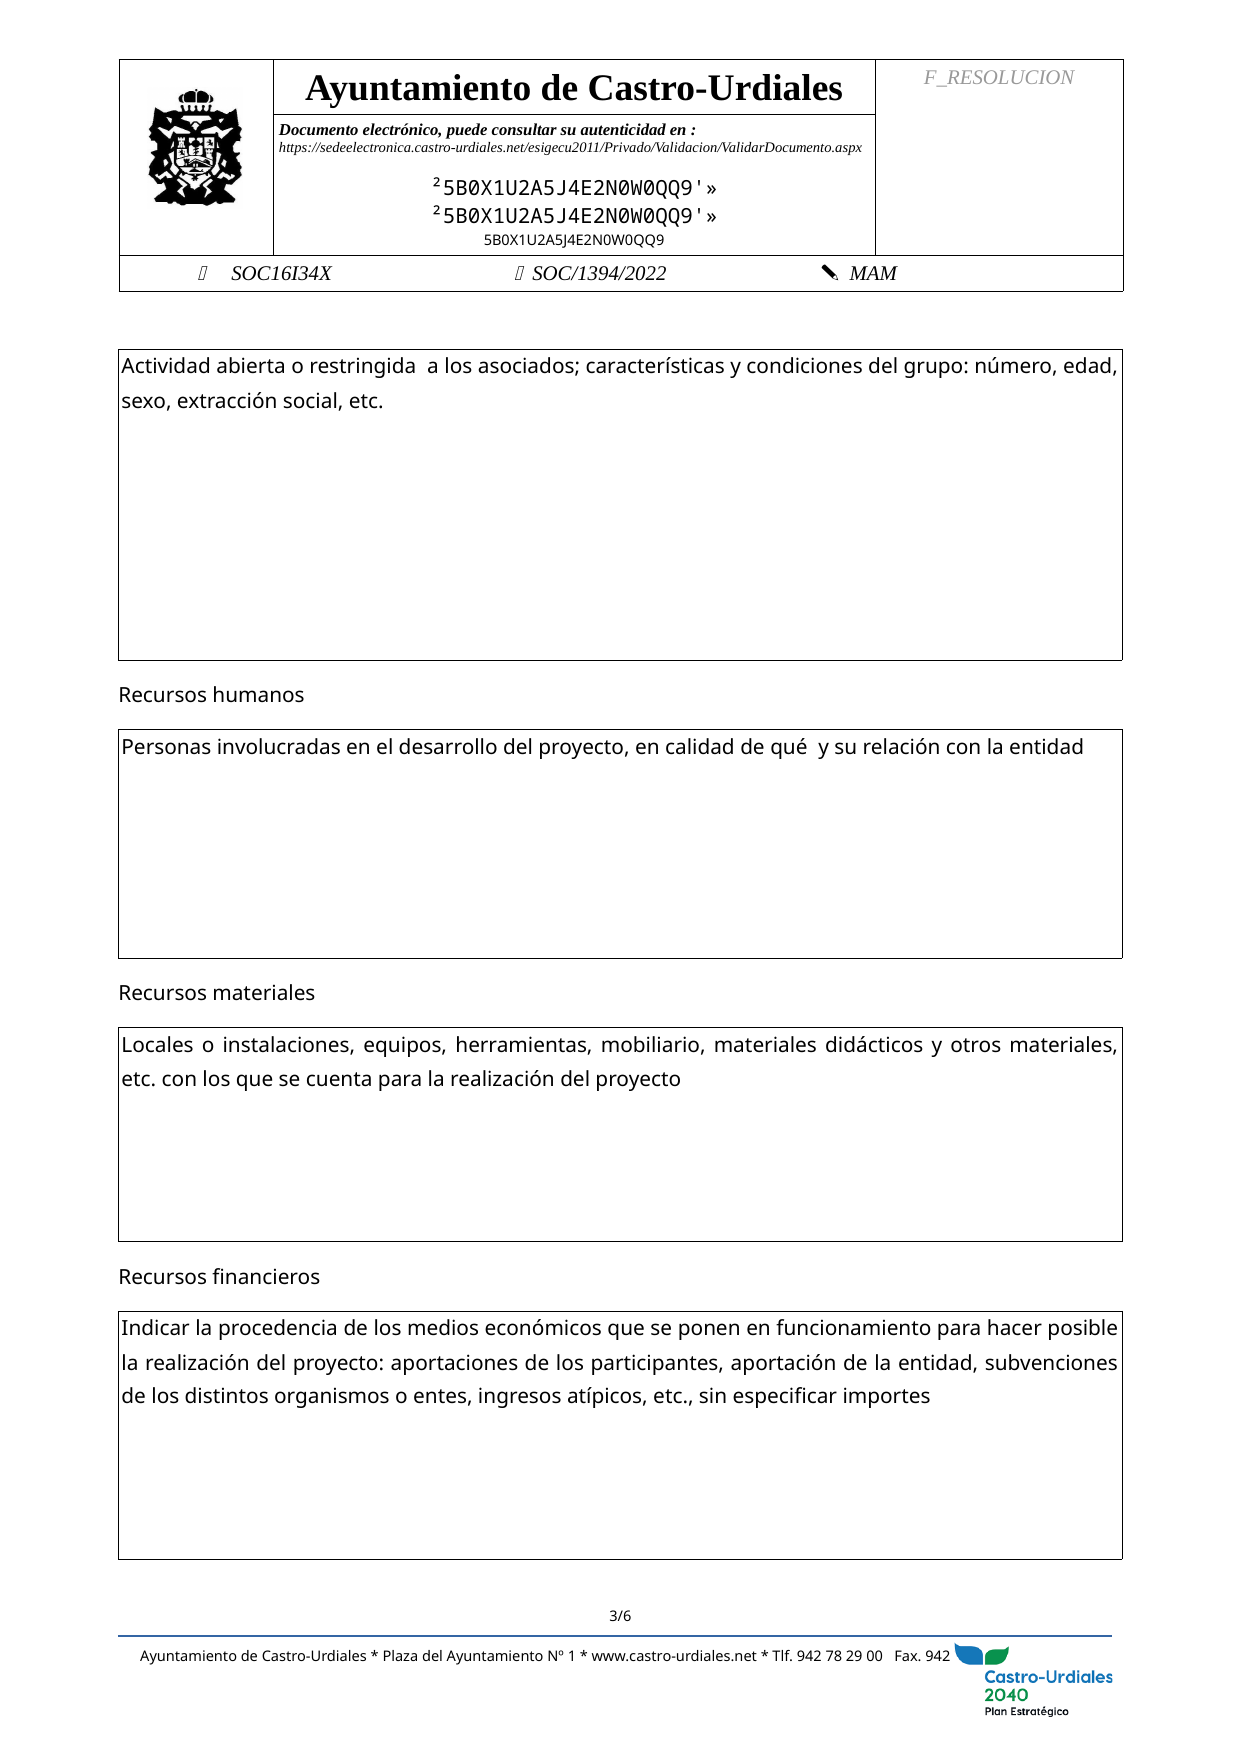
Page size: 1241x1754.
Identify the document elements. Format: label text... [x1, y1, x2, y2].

text Recursos financieros [118, 1262, 1122, 1290]
picture [147, 87, 244, 209]
picture [954, 1642, 1113, 1717]
text Indicar la procedencia de los medios económicos que se ponen en funcionamiento para hacer posible la realización del proyecto: aportaciones de los participantes, aportación de la entidad, subvenciones de los distintos organismos o entes, ingresos atípicos, etc., sin especificar importes [119, 1312, 1122, 1410]
text Actividad abierta o restringida a los asociados; características y condiciones del grupo: número, edad, sexo, extracción social, etc. [119, 350, 1122, 414]
text Personas involucradas en el desarrollo del proyecto, en calidad de qué y su relación con la entidad [119, 730, 1122, 761]
text Locales o instalaciones, equipos, herramientas, mobiliario, materiales didácticos y otros materiales, etc. con los que se cuenta para la realización del proyecto [119, 1028, 1122, 1093]
text Recursos humanos [118, 681, 1122, 709]
text Recursos materiales [118, 978, 1122, 1007]
